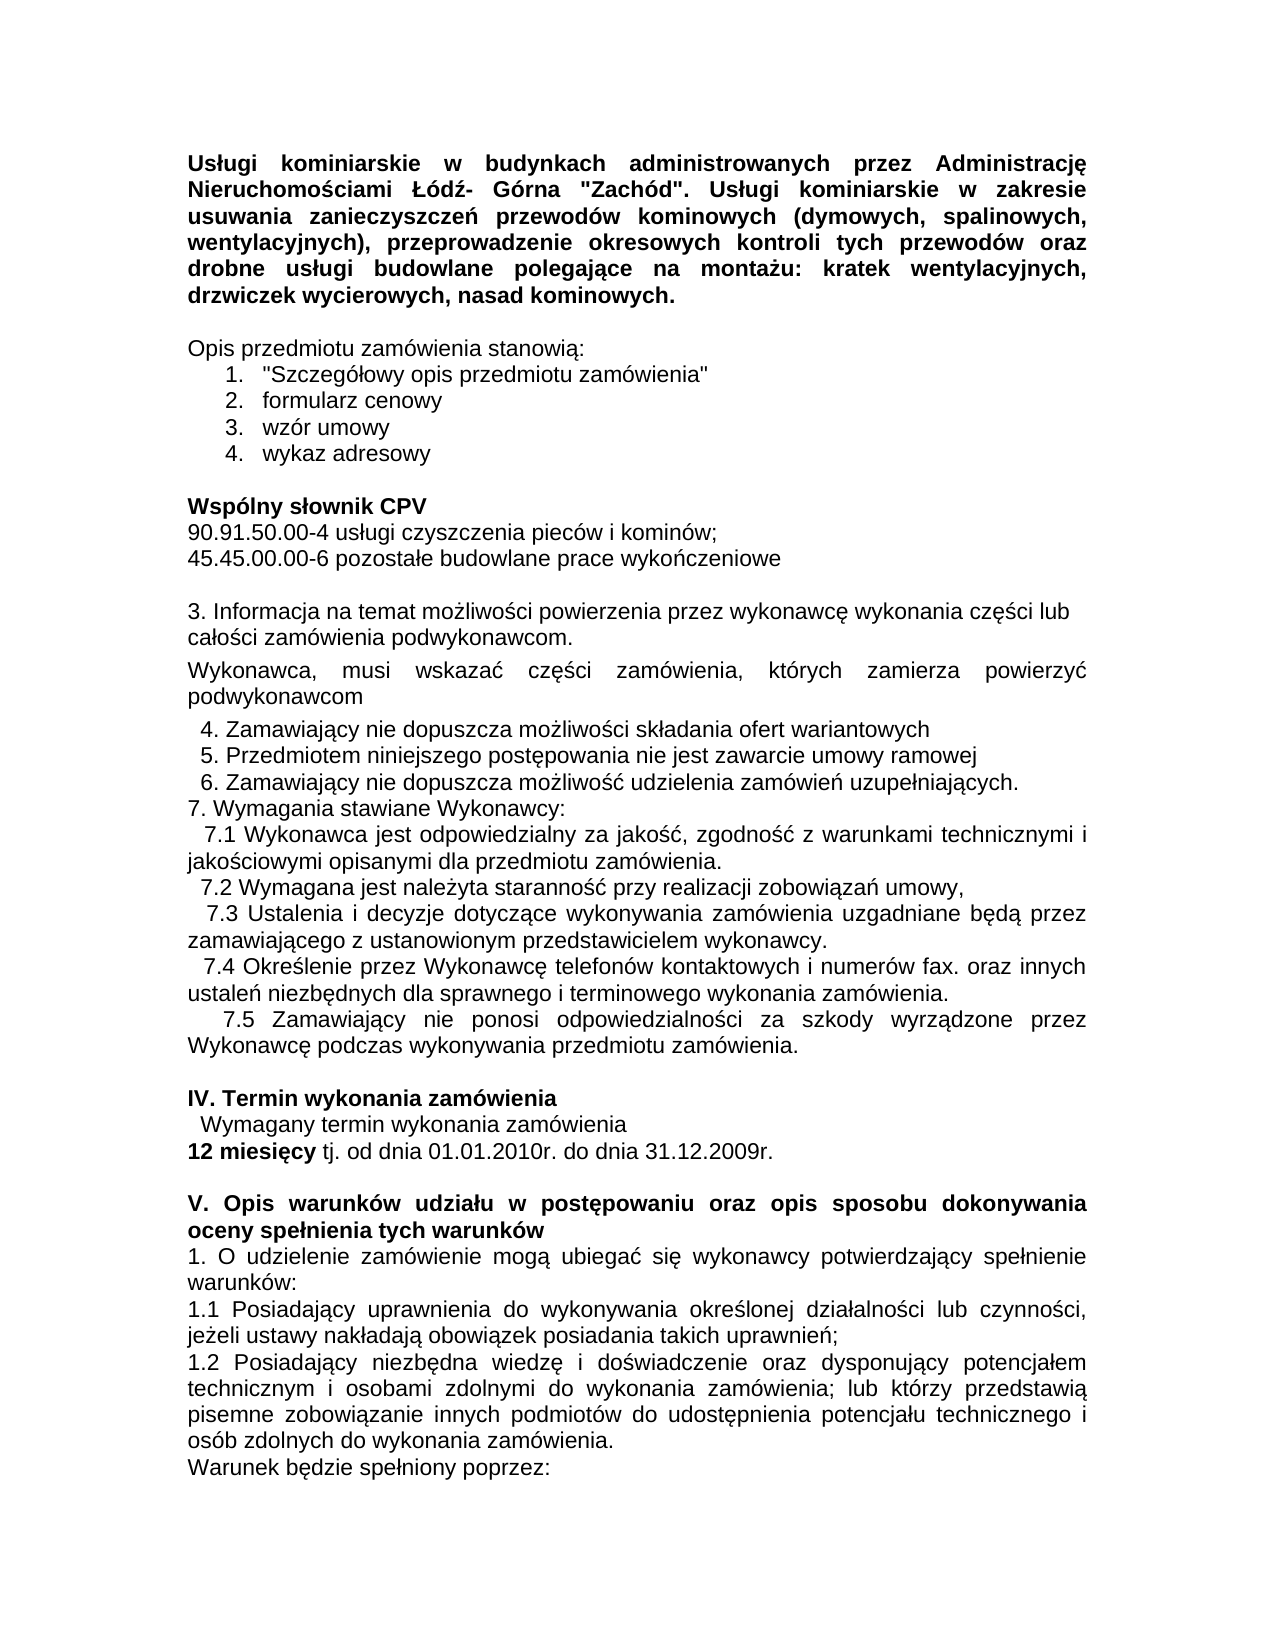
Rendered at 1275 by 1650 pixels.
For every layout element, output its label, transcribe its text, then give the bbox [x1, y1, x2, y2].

text 1. O udzielenie zamówienie mogą ubiegać się wykonawcy potwierdzający spełnienie warunków: [187, 1243, 1087, 1296]
text 90.91.50.00-4 usługi czyszczenia pieców i kominów; [187, 519, 1087, 545]
text IV. Termin wykonania zamówienia [187, 1085, 1087, 1111]
text 1.1 Posiadający uprawnienia do wykonywania określonej działalności lub czynności, jeżeli ustawy nakładają obowiązek posiadania takich uprawnień; [187, 1296, 1087, 1348]
text Opis przedmiotu zamówienia stanowią: [187, 334, 1087, 361]
text 4. Zamawiający nie dopuszcza możliwości składania ofert wariantowych [187, 716, 1087, 742]
text 3. Informacja na temat możliwości powierzenia przez wykonawcę wykonania części lub całości zamówienia podwykonawcom. [187, 598, 1087, 651]
list wzór umowy [225, 413, 1087, 440]
list "Szczegółowy opis przedmiotu zamówienia" [225, 361, 1087, 387]
text 5. Przedmiotem niniejszego postępowania nie jest zawarcie umowy ramowej [187, 742, 1087, 769]
text Wymagany termin wykonania zamówienia [187, 1111, 1087, 1138]
list formularz cenowy [225, 387, 1087, 413]
text Wykonawca, musi wskazać części zamówienia, których zamierza powierzyć podwykonawcom [187, 657, 1087, 710]
text Wspólny słownik CPV [187, 493, 1087, 519]
text 7.1 Wykonawca jest odpowiedzialny za jakość, zgodność z warunkami technicznymi i jakościowymi opisanymi dla przedmiotu zamówienia. [187, 821, 1087, 874]
text 7.5 Zamawiający nie ponosi odpowiedzialności za szkody wyrządzone przez Wykonawcę podczas wykonywania przedmiotu zamówienia. [187, 1006, 1087, 1058]
text 12 miesięcy tj. od dnia 01.01.2010r. do dnia 31.12.2009r. [187, 1138, 1087, 1164]
text 1.2 Posiadający niezbędna wiedzę i doświadczenie oraz dysponujący potencjałem technicznym i osobami zdolnymi do wykonania zamówienia; lub którzy przedstawią pisemne zobowiązanie innych podmiotów do udostępnienia potencjału technicznego i osób zdolnych do wykonania zamówienia. [187, 1348, 1087, 1454]
text 6. Zamawiający nie dopuszcza możliwość udzielenia zamówień uzupełniających. [187, 769, 1087, 795]
text 7.3 Ustalenia i decyzje dotyczące wykonywania zamówienia uzgadniane będą przez zamawiającego z ustanowionym przedstawicielem wykonawcy. [187, 900, 1087, 953]
text 45.45.00.00-6 pozostałe budowlane prace wykończeniowe [187, 545, 1087, 572]
text 7. Wymagania stawiane Wykonawcy: [187, 795, 1087, 821]
list wykaz adresowy [225, 440, 1087, 466]
text 7.4 Określenie przez Wykonawcę telefonów kontaktowych i numerów fax. oraz innych ustaleń niezbędnych dla sprawnego i terminowego wykonania zamówienia. [187, 953, 1087, 1006]
text Usługi kominiarskie w budynkach administrowanych przez Administrację Nieruchomościami Łódź- Górna "Zachód". Usługi kominiarskie w zakresie usuwania zanieczyszczeń przewodów kominowych (dymowych, spalinowych, wentylacyjnych), przeprowadzenie okresowych kontroli tych przewodów oraz drobne usługi budowlane polegające na montażu: kratek wentylacyjnych, drzwiczek wycierowych, nasad kominowych. [187, 150, 1087, 308]
text 7.2 Wymagana jest należyta staranność przy realizacji zobowiązań umowy, [187, 874, 1087, 900]
text Warunek będzie spełniony poprzez: [187, 1454, 1087, 1480]
text V. Opis warunków udziału w postępowaniu oraz opis sposobu dokonywania oceny spełnienia tych warunków [187, 1190, 1087, 1243]
